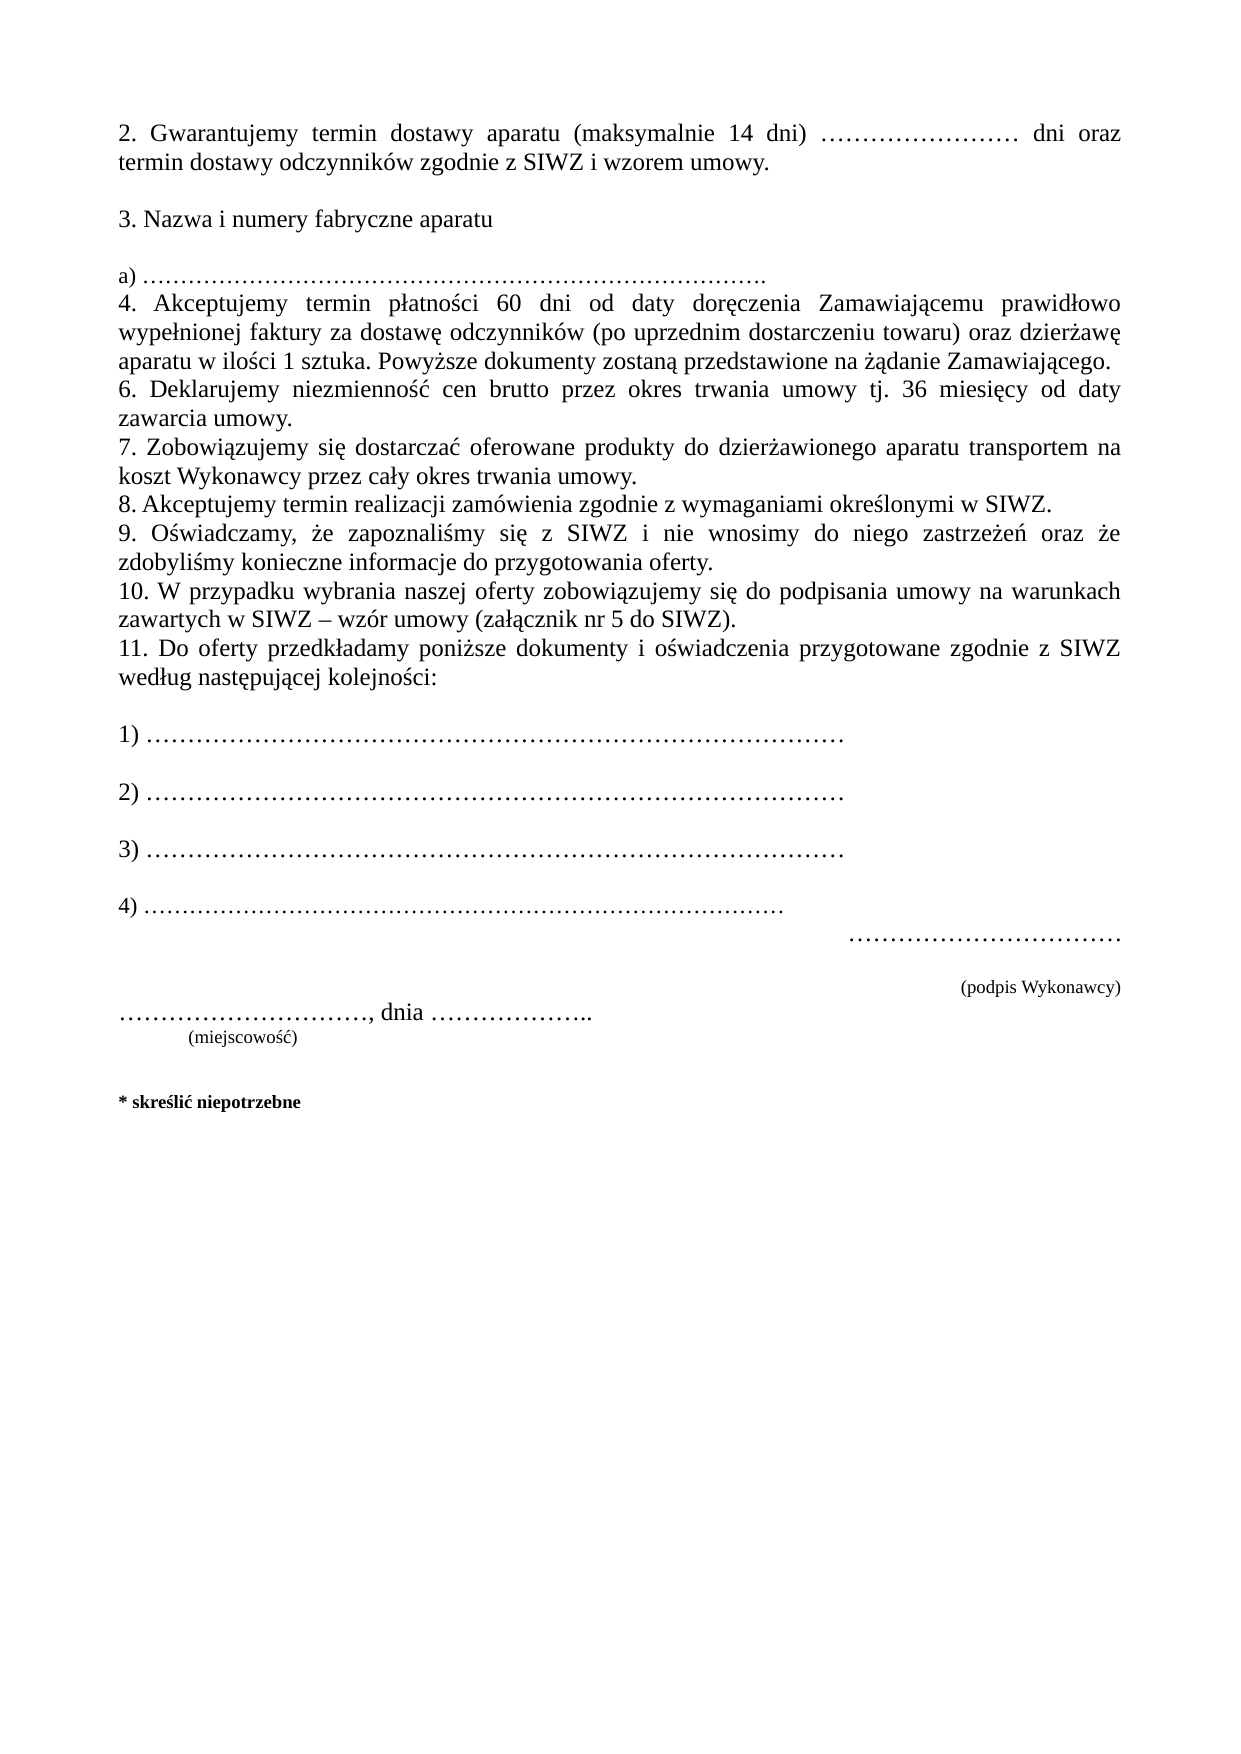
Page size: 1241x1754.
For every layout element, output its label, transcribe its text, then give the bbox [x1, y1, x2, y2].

text 11. Do oferty przedkładamy poniższe dokumenty i oświadczenia przygotowane zgodnie z SIWZ według następującej kolejności: [118, 633, 1122, 691]
text 6. Deklarujemy niezmienność cen brutto przez okres trwania umowy tj. 36 miesięcy od daty zawarcia umowy. [118, 374, 1122, 432]
text 4) ………………………………………………………………………… [118, 892, 1122, 918]
text 2) ………………………………………………………………………… [118, 777, 1122, 806]
text 2. Gwarantujemy termin dostawy aparatu (maksymalnie 14 dni) …………………… dni oraz termin dostawy odczynników zgodnie z SIWZ i wzorem umowy. [118, 118, 1122, 176]
text 10. W przypadku wybrania naszej oferty zobowiązujemy się do podpisania umowy na warunkach zawartych w SIWZ – wzór umowy (załącznik nr 5 do SIWZ). [118, 576, 1122, 633]
text (podpis Wykonawcy) [118, 976, 1122, 997]
text 8. Akceptujemy termin realizacji zamówienia zgodnie z wymaganiami określonymi w SIWZ. [118, 489, 1122, 518]
text 1) ………………………………………………………………………… [118, 719, 1122, 748]
text 3. Nazwa i numery fabryczne aparatu [118, 204, 1122, 233]
text …………………………, dnia ……………….. [118, 997, 1122, 1026]
text * skreślić niepotrzebne [118, 1091, 1122, 1112]
text a) ………………………………………………………………………. [118, 262, 1122, 288]
text 7. Zobowiązujemy się dostarczać oferowane produkty do dzierżawionego aparatu transportem na koszt Wykonawcy przez cały okres trwania umowy. [118, 432, 1122, 489]
text 3) ………………………………………………………………………… [118, 834, 1122, 863]
text 9. Oświadczamy, że zapoznaliśmy się z SIWZ i nie wnosimy do niego zastrzeżeń oraz że zdobyliśmy konieczne informacje do przygotowania oferty. [118, 518, 1122, 576]
text (miejscowość) [118, 1026, 1122, 1048]
text 4. Akceptujemy termin płatności 60 dni od daty doręczenia Zamawiającemu prawidłowo wypełnionej faktury za dostawę odczynników (po uprzednim dostarczeniu towaru) oraz dzierżawę aparatu w ilości 1 sztuka. Powyższe dokumenty zostaną przedstawione na żądanie Zamawiającego. [118, 288, 1122, 374]
text …………………………… [118, 918, 1122, 947]
